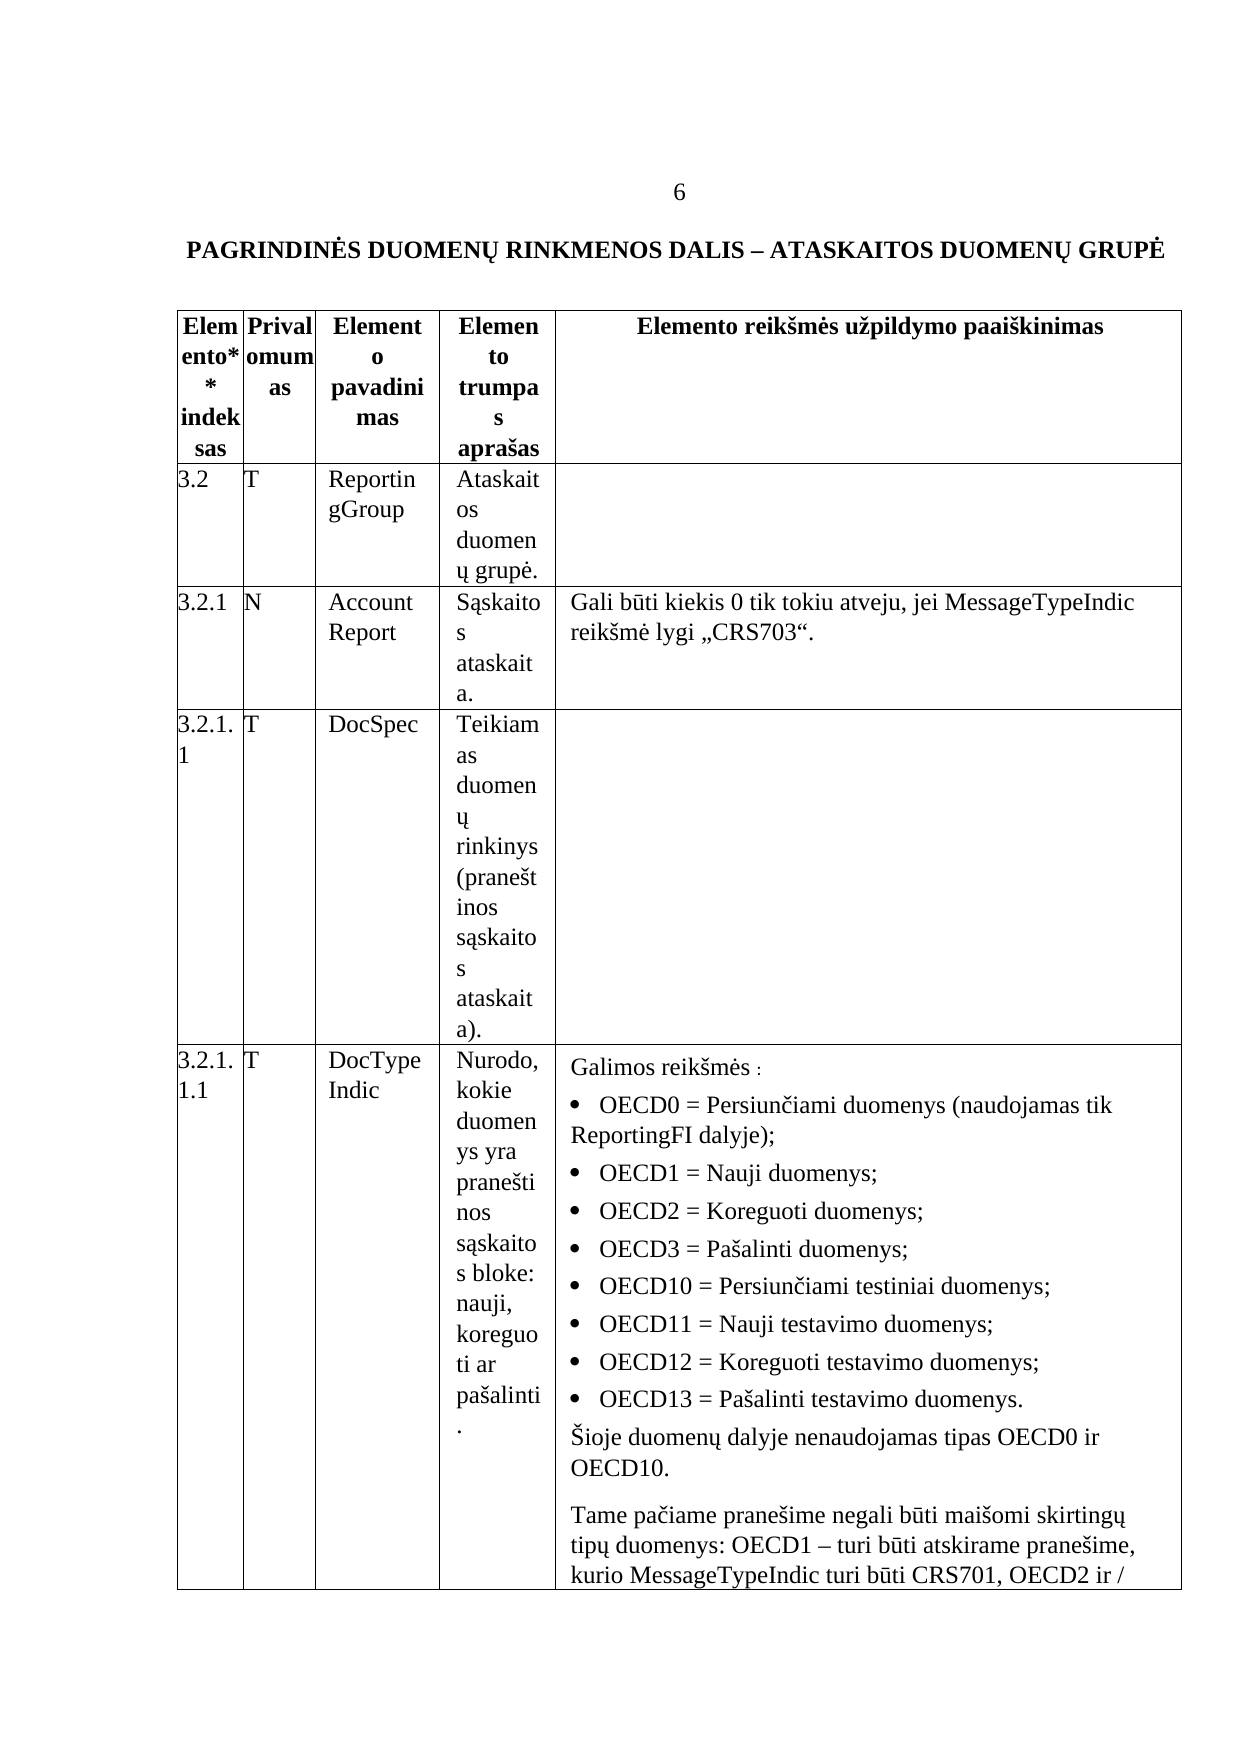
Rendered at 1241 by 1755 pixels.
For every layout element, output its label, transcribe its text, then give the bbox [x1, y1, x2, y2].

table_cell DocSpec [316, 710, 439, 1044]
table_cell Nurodo, kokie duomenys yra praneštinos sąskaitos bloke: nauji, koreguoti ar pašalinti. [440, 1045, 555, 1589]
table_cell T [244, 710, 315, 1044]
table_cell 3.2.1.1.1 [178, 1045, 243, 1589]
table_cell [556, 710, 1181, 1044]
table_cell [556, 464, 1181, 586]
table_cell DocTypeIndic [316, 1045, 439, 1589]
table_cell 3.2 [178, 464, 243, 586]
table_cell N [244, 587, 315, 708]
table_cell Sąskaitos ataskaita. [440, 587, 555, 708]
table_header Elemento** indeksas [178, 311, 243, 463]
table_cell AccountReport [316, 587, 439, 708]
table_cell ReportingGroup [316, 464, 439, 586]
table_header Elemento trumpas aprašas [440, 311, 555, 463]
table_cell 3.2.1 [178, 587, 243, 708]
table_cell Ataskaitos duomenų grupė. [440, 464, 555, 586]
table_cell Teikiamas duomenų rinkinys (praneštinos sąskaitos ataskaita). [440, 710, 555, 1044]
table_header Elemento pavadinimas [316, 311, 439, 463]
table_cell T [244, 1045, 315, 1589]
table_header Privalomumas [244, 311, 315, 463]
text PAGRINDINĖS DUOMENŲ RINKMENOS DALIS – ATASKAITOS DUOMENŲ GRUPĖ [177, 235, 1181, 263]
table_header Elemento reikšmės užpildymo paaiškinimas [556, 311, 1181, 463]
table_cell T [244, 464, 315, 586]
table_cell Galimos reikšmės :  OECD0 = Persiunčiami duomenys (naudojamas tik ReportingFI dalyje);  OECD1 = Nauji duomenys;  OECD2 = Koreguoti duomenys;  OECD3 = Pašalinti duomenys;  OECD10 = Persiunčiami testiniai duomenys;  OECD11 = Nauji testavimo duomenys;  OECD12 = Koreguoti testavimo duomenys;  OECD13 = Pašalinti testavimo duomenys. Šioje duomenų dalyje nenaudojamas tipas OECD0 ir OECD10. Tame pačiame pranešime negali būti maišomi skirtingų tipų duomenys: OECD1 – turi būti atskirame pranešime, kurio MessageTypeIndic turi būti CRS701, OECD2 ir / [556, 1045, 1181, 1589]
table_cell 3.2.1.1 [178, 710, 243, 1044]
table_cell Gali būti kiekis 0 tik tokiu atveju, jei MessageTypeIndic reikšmė lygi „CRS703“. [556, 587, 1181, 708]
